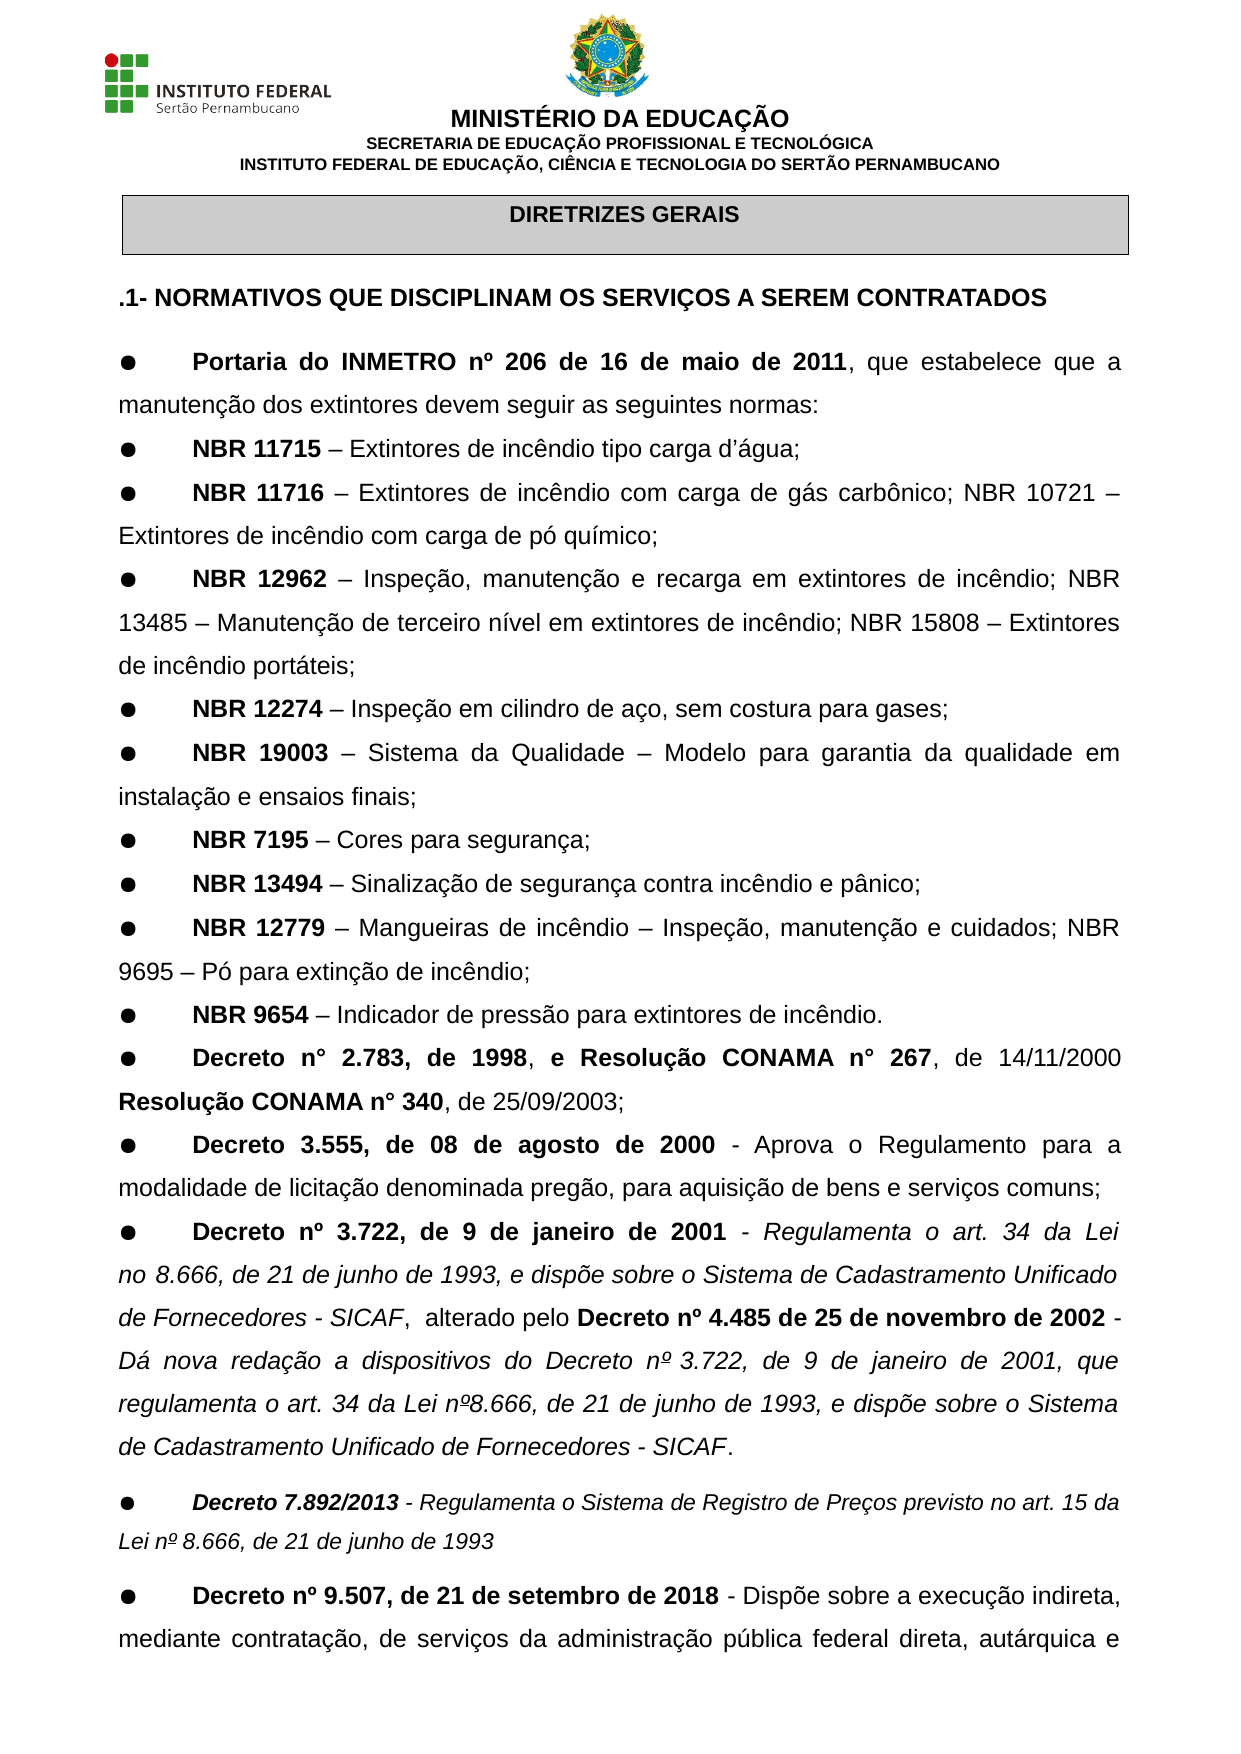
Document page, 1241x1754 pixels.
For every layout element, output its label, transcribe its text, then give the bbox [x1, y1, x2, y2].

list NBR 12274 – Inspeção em cilindro de aço, sem costura para gases; [118, 694, 1122, 723]
list NBR 11716 – Extintores de incêndio com carga de gás carbônico; NBR 10721 – Extintores de incêndio com carga de pó químico; [118, 478, 1122, 550]
list NBR 9654 – Indicador de pressão para extintores de incêndio. [118, 1000, 1122, 1029]
picture [104, 53, 332, 113]
list NBR 12779 – Mangueiras de incêndio – Inspeção, manutenção e cuidados; NBR 9695 – Pó para extinção de incêndio; [118, 913, 1122, 985]
list NBR 19003 – Sistema da Qualidade – Modelo para garantia da qualidade em instalação e ensaios finais; [118, 738, 1122, 810]
list Decreto n° 2.783, de 1998, e Resolução CONAMA n° 267, de 14/11/2000 Resolução CONAMA n° 340, de 25/09/2003; [118, 1043, 1122, 1115]
list Decreto nº 9.507, de 21 de setembro de 2018 - Dispõe sobre a execução indireta, mediante contratação, de serviços da administração pública federal direta, autárquica e [118, 1581, 1122, 1653]
list Decreto 7.892/2013 - Regulamenta o Sistema de Registro de Preços previsto no art. 15 da Lei nº 8.666, de 21 de junho de 1993 [118, 1489, 1122, 1555]
list Decreto 3.555, de 08 de agosto de 2000 - Aprova o Regulamento para a modalidade de licitação denominada pregão, para aquisição de bens e serviços comuns; [118, 1130, 1122, 1202]
list Portaria do INMETRO nº 206 de 16 de maio de 2011, que estabelece que a manutenção dos extintores devem seguir as seguintes normas: [118, 347, 1122, 419]
list NBR 7195 – Cores para segurança; [118, 825, 1122, 854]
list NBR 11715 – Extintores de incêndio tipo carga d’água; [118, 434, 1122, 463]
list Decreto nº 3.722, de 9 de janeiro de 2001 - Regulamenta o art. 34 da Lei no 8.666, de 21 de junho de 1993, e dispõe sobre o Sistema de Cadastramento Unificado de Fornecedores - SICAF, alterado pelo Decreto nº 4.485 de 25 de novembro de 2002 - Dá nova redação a dispositivos do Decreto nº 3.722, de 9 de janeiro de 2001, que regulamenta o art. 34 da Lei nº8.666, de 21 de junho de 1993, e dispõe sobre o Sistema de Cadastramento Unificado de Fornecedores - SICAF. [118, 1217, 1122, 1461]
table_header DIRETRIZES GERAIS [123, 196, 1128, 254]
list NBR 12962 – Inspeção, manutenção e recarga em extintores de incêndio; NBR 13485 – Manutenção de terceiro nível em extintores de incêndio; NBR 15808 – Extintores de incêndio portáteis; [118, 564, 1122, 679]
picture [565, 14, 649, 97]
list NBR 13494 – Sinalização de segurança contra incêndio e pânico; [118, 869, 1122, 898]
list - NORMATIVOS QUE DISCIPLINAM OS SERVIÇOS A SEREM CONTRATADOS [118, 283, 1122, 312]
